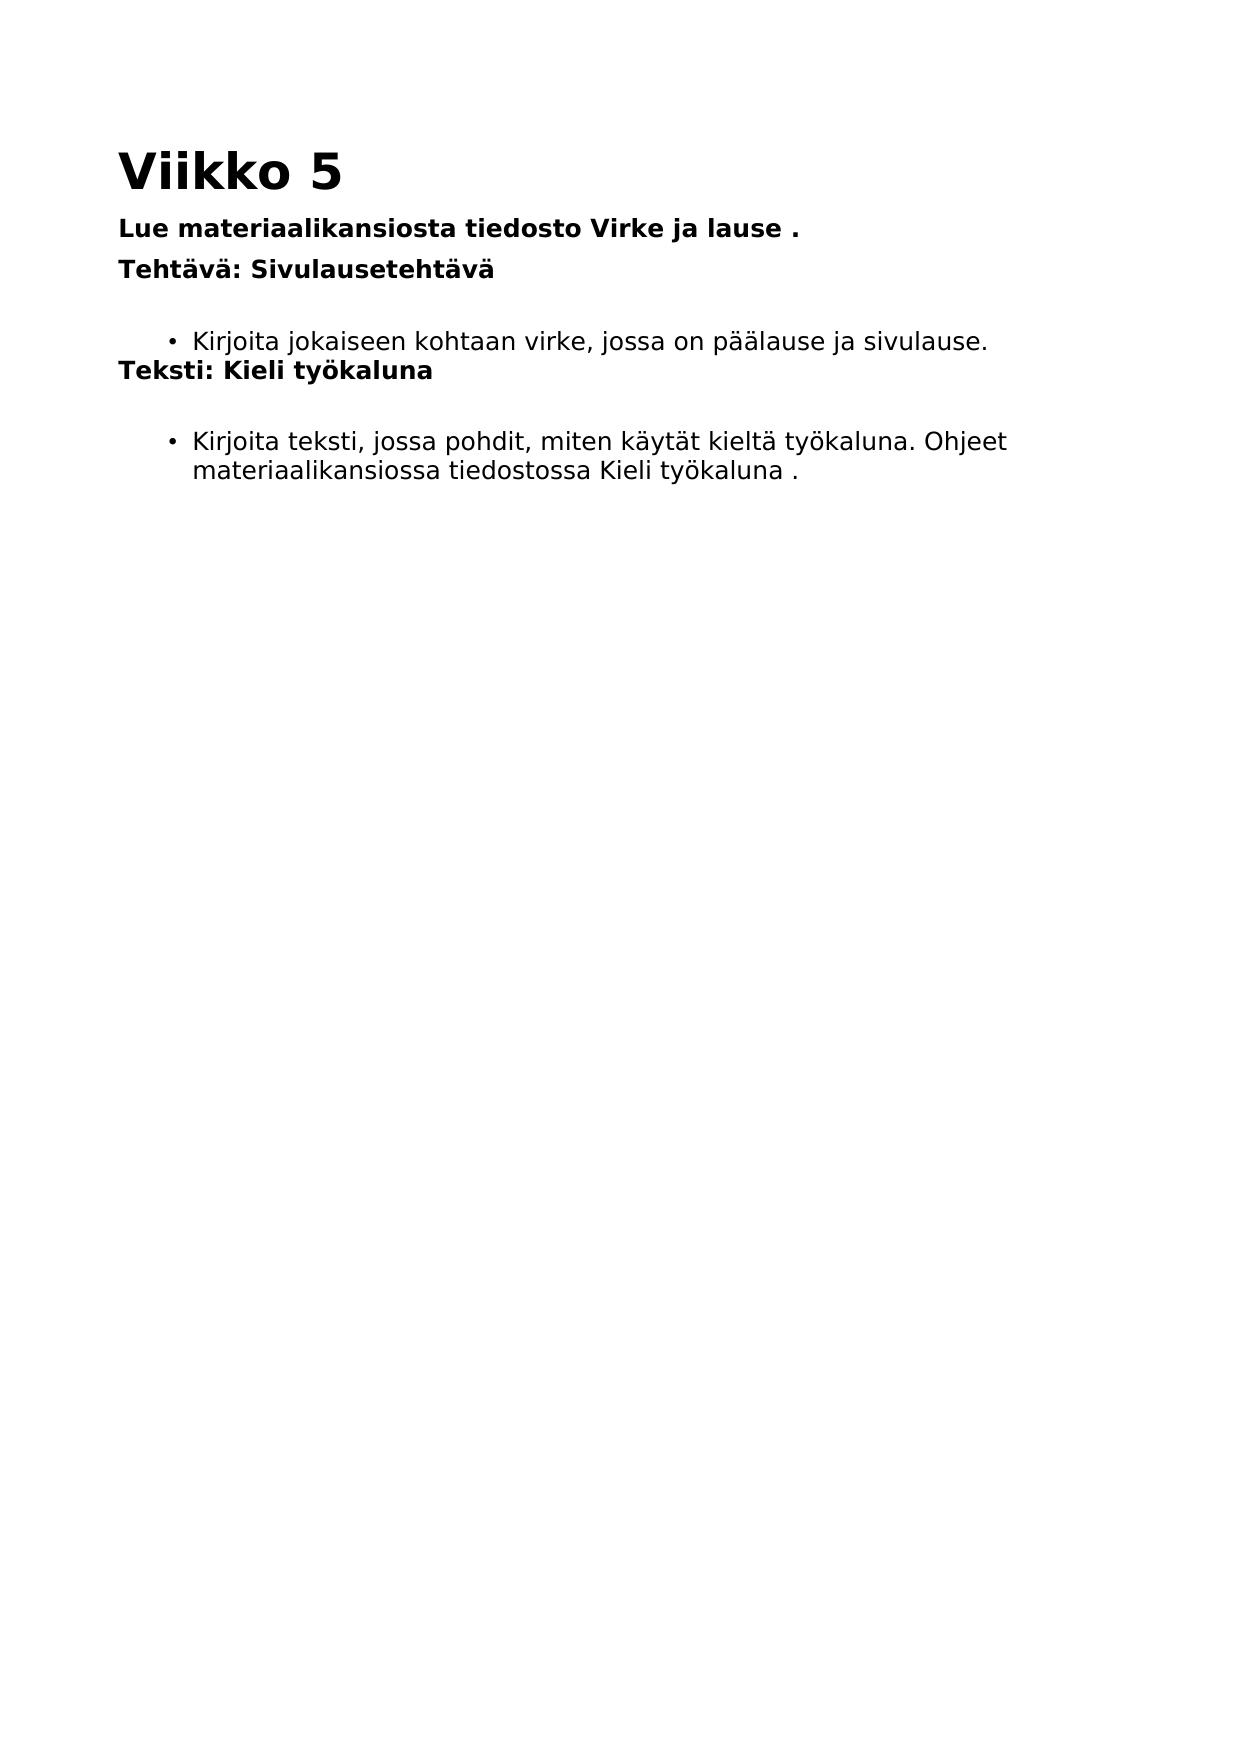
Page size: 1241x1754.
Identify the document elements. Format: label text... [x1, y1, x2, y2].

list Kirjoita teksti, jossa pohdit, miten käytät kieltä työkaluna. Ohjeet materiaalikansiossa tiedostossa Kieli työkaluna . [177, 427, 1122, 485]
text Teksti: Kieli työkaluna [118, 356, 1122, 385]
text Lue materiaalikansiosta tiedosto Virke ja lause . [118, 214, 1122, 243]
subtitle Viikko 5 [118, 143, 1122, 201]
list Kirjoita jokaiseen kohtaan virke, jossa on päälause ja sivulause. [177, 327, 1122, 356]
text Tehtävä: Sivulausetehtävä [118, 256, 1122, 285]
